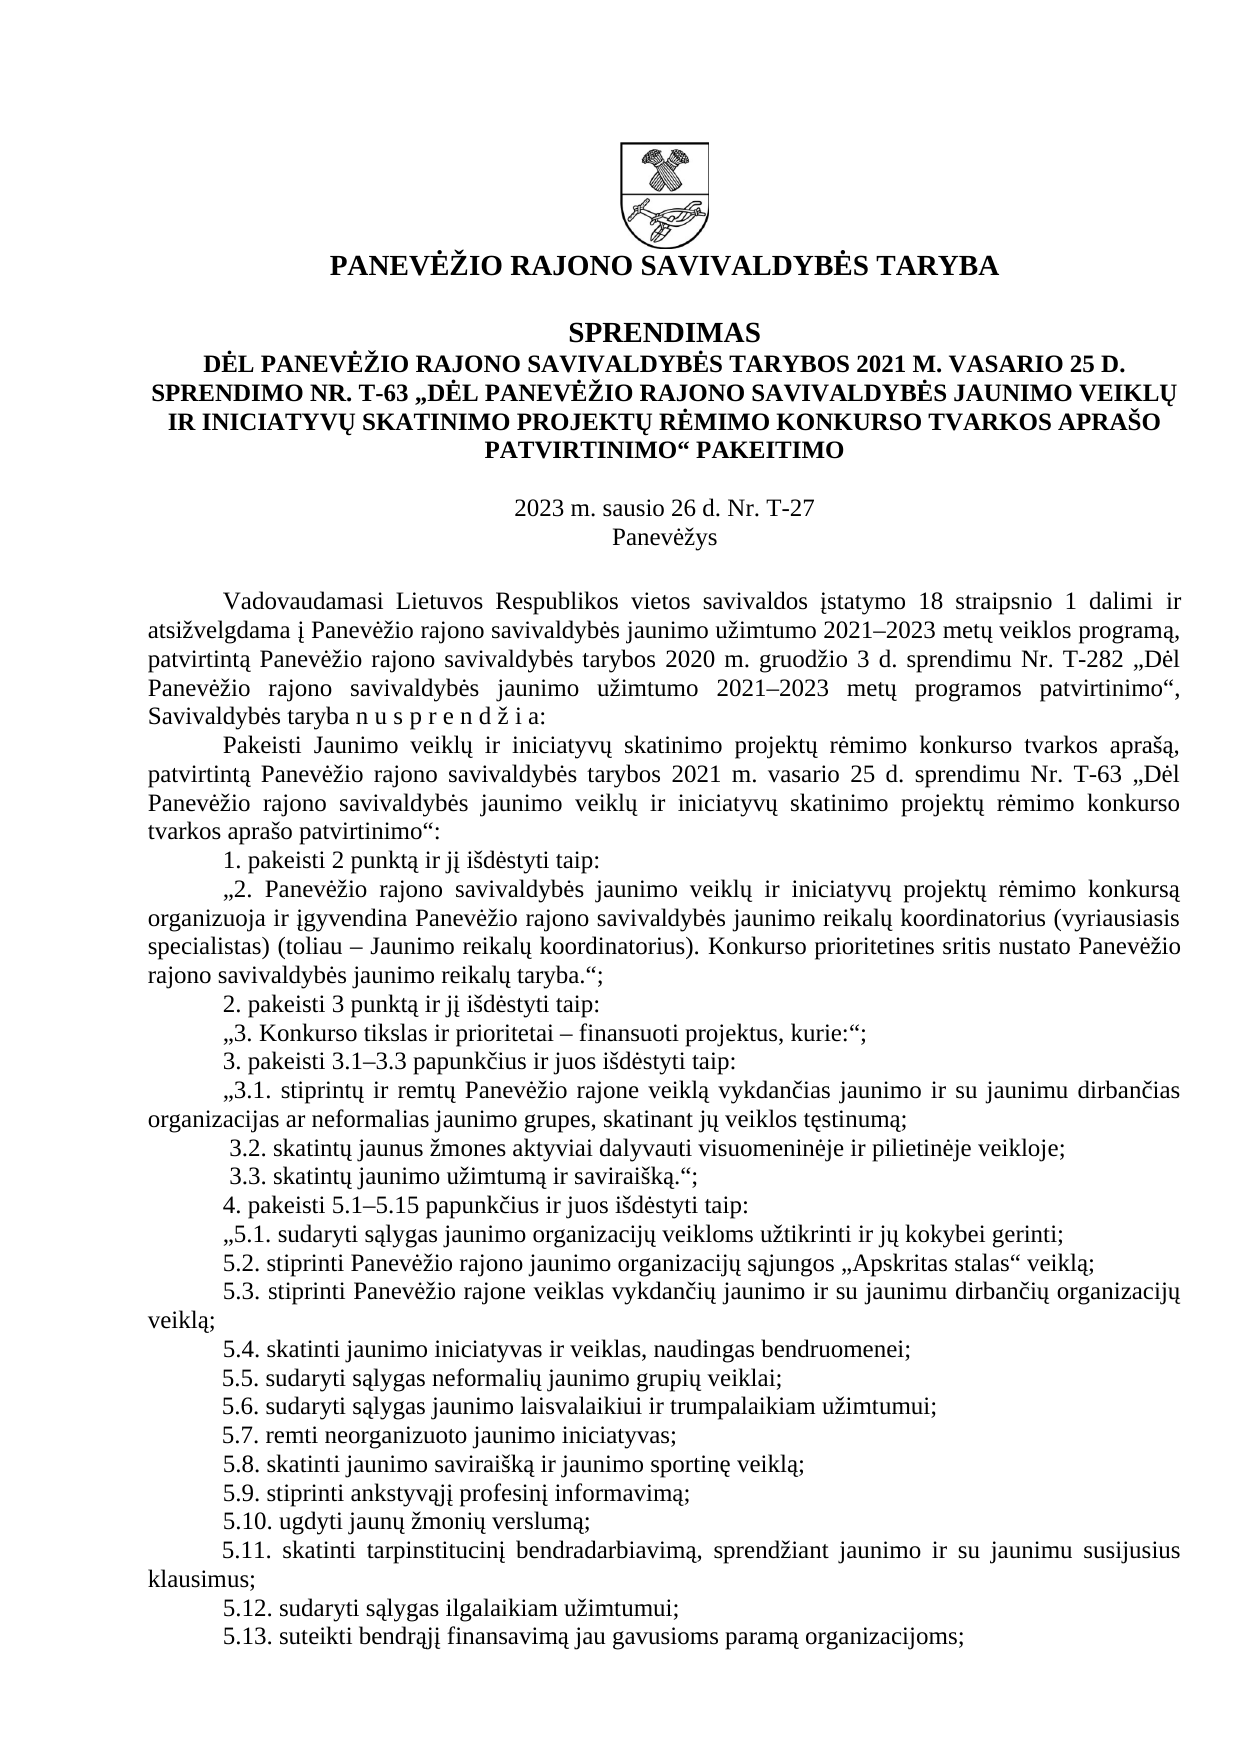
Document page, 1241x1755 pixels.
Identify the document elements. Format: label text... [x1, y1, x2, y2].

text 4. pakeisti 5.1–5.15 papunkčius ir juos išdėstyti taip: [148, 1190, 1181, 1219]
text SPRENDIMAS [148, 316, 1181, 349]
text 3.2. skatintų jaunus žmones aktyviai dalyvauti visuomeninėje ir pilietinėje veikloje; [148, 1133, 1181, 1161]
text Pakeisti Jaunimo veiklų ir iniciatyvų skatinimo projektų rėmimo konkurso tvarkos aprašą, patvirtintą Panevėžio rajono savivaldybės tarybos 2021 m. vasario 25 d. sprendimu Nr. T-63 „Dėl Panevėžio rajono savivaldybės jaunimo veiklų ir iniciatyvų skatinimo projektų rėmimo konkurso tvarkos aprašo patvirtinimo“: [148, 730, 1181, 845]
text „5.1. sudaryti sąlygas jaunimo organizacijų veikloms užtikrinti ir jų kokybei gerinti; [148, 1219, 1181, 1248]
text 5.3. stiprinti Panevėžio rajone veiklas vykdančių jaunimo ir su jaunimu dirbančių organizacijų veiklą; [148, 1276, 1181, 1334]
text 5.11. skatinti tarpinstitucinį bendradarbiavimą, sprendžiant jaunimo ir su jaunimu susijusius klausimus; [148, 1535, 1181, 1593]
text DĖL PANEVĖŽIO RAJONO SAVIVALDYBĖS TARYBOS 2021 M. VASARIO 25 D. SPRENDIMO NR. T-63 „DĖL PANEVĖŽIO RAJONO SAVIVALDYBĖS JAUNIMO VEIKLŲ IR INICIATYVŲ SKATINIMO PROJEKTŲ RĖMIMO KONKURSO TVARKOS APRAŠO PATVIRTINIMO“ PAKEITIMO [148, 349, 1181, 464]
text 5.6. sudaryti sąlygas jaunimo laisvalaikiui ir trumpalaikiam užimtumui; [185, 1391, 1181, 1420]
text 5.10. ugdyti jaunų žmonių verslumą; [223, 1506, 1181, 1535]
text „2. Panevėžio rajono savivaldybės jaunimo veiklų ir iniciatyvų projektų rėmimo konkursą organizuoja ir įgyvendina Panevėžio rajono savivaldybės jaunimo reikalų koordinatorius (vyriausiasis specialistas) (toliau – Jaunimo reikalų koordinatorius). Konkurso prioritetines sritis nustato Panevėžio rajono savivaldybės jaunimo reikalų taryba.“; [148, 874, 1181, 989]
text Vadovaudamasi Lietuvos Respublikos vietos savivaldos įstatymo 18 straipsnio 1 dalimi ir atsižvelgdama į Panevėžio rajono savivaldybės jaunimo užimtumo 2021–2023 metų veiklos programą, patvirtintą Panevėžio rajono savivaldybės tarybos 2020 m. gruodžio 3 d. sprendimu Nr. T-282 „Dėl Panevėžio rajono savivaldybės jaunimo užimtumo 2021–2023 metų programos patvirtinimo“, Savivaldybės taryba n u s p r e n d ž i a: [148, 586, 1181, 730]
text 5.9. stiprinti ankstyvąjį profesinį informavimą; [223, 1478, 1181, 1506]
text PANEVĖŽIO RAJONO SAVIVALDYBĖS TARYBA [148, 248, 1181, 282]
text 5.12. sudaryti sąlygas ilgalaikiam užimtumui; [223, 1593, 1181, 1621]
text 5.8. skatinti jaunimo saviraišką ir jaunimo sportinę veiklą; [223, 1449, 1181, 1478]
text 1. pakeisti 2 punktą ir jį išdėstyti taip: [148, 845, 1181, 874]
subtitle Panevėžys [148, 522, 1181, 550]
text 3. pakeisti 3.1–3.3 papunkčius ir juos išdėstyti taip: [148, 1046, 1181, 1075]
text 5.5. sudaryti sąlygas neformalių jaunimo grupių veiklai; [185, 1363, 1181, 1391]
text 2. pakeisti 3 punktą ir jį išdėstyti taip: [148, 989, 1181, 1018]
text 5.13. suteikti bendrąjį finansavimą jau gavusioms paramą organizacijoms; [223, 1621, 1181, 1650]
text 3.3. skatintų jaunimo užimtumą ir saviraišką.“; [148, 1161, 1181, 1190]
text „3.1. stiprintų ir remtų Panevėžio rajone veiklą vykdančias jaunimo ir su jaunimu dirbančias organizacijas ar neformalias jaunimo grupes, skatinant jų veiklos tęstinumą; [148, 1075, 1181, 1133]
text „3. Konkurso tikslas ir prioritetai – finansuoti projektus, kurie:“; [148, 1018, 1181, 1046]
text 5.7. remti neorganizuoto jaunimo iniciatyvas; [185, 1420, 1181, 1449]
subtitle 2023 m. sausio 26 d. Nr. T-27 [148, 493, 1181, 522]
text 5.2. stiprinti Panevėžio rajono jaunimo organizacijų sąjungos „Apskritas stalas“ veiklą; [148, 1248, 1181, 1276]
text 5.4. skatinti jaunimo iniciatyvas ir veiklas, naudingas bendruomenei; [148, 1334, 1181, 1363]
